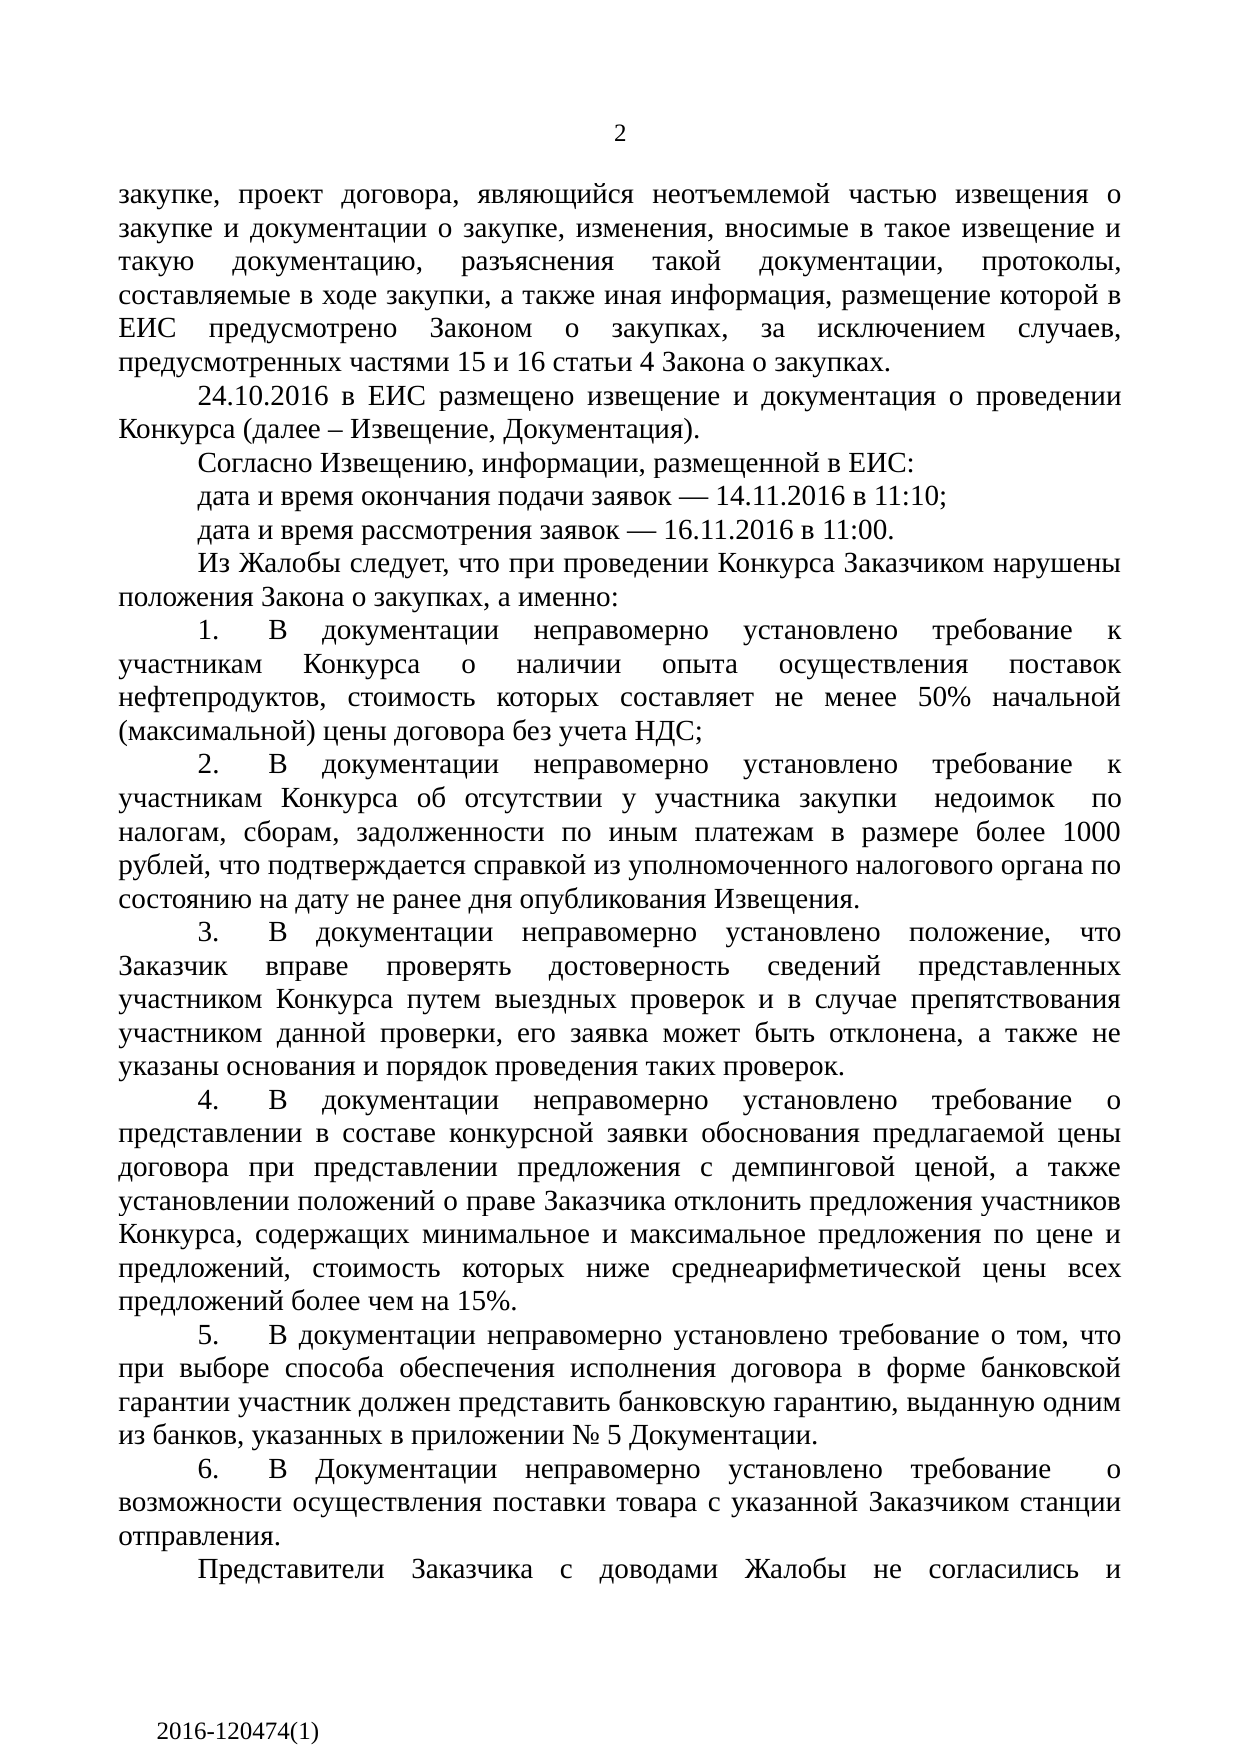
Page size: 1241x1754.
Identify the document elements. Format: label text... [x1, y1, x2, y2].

list В документации неправомерно установлено требование о том, что при выборе способа обеспечения исполнения договора в форме банковской гарантии участник должен представить банковскую гарантию, выданную одним из банков, указанных в приложении № 5 Документации. [118, 1317, 1122, 1451]
text 24.10.2016 в ЕИС размещено извещение и документация о проведении Конкурса (далее – Извещение, Документация). [118, 378, 1122, 445]
text Представители Заказчика с доводами Жалобы не согласились и [118, 1552, 1122, 1585]
text дата и время окончания подачи заявок — 14.11.2016 в 11:10; [118, 478, 1122, 512]
list В документации неправомерно установлено требование к участникам Конкурса об отсутствии у участника закупки недоимок по налогам, сборам, задолженности по иным платежам в размере более 1000 рублей, что подтверждается справкой из уполномоченного налогового органа по состоянию на дату не ранее дня опубликования Извещения. [118, 747, 1122, 914]
text Согласно Извещению, информации, размещенной в ЕИС: [118, 445, 1122, 478]
list В документации неправомерно установлено требование к участникам Конкурса о наличии опыта осуществления поставок нефтепродуктов, стоимость которых составляет не менее 50% начальной (максимальной) цены договора без учета НДС; [118, 612, 1122, 747]
text дата и время рассмотрения заявок — 16.11.2016 в 11:00. [118, 512, 1122, 545]
list В Документации неправомерно установлено требование о возможности осуществления поставки товара с указанной Заказчиком станции отправления. [118, 1451, 1122, 1552]
list В документации неправомерно установлено положение, что Заказчик вправе проверять достоверность сведений представленных участником Конкурса путем выездных проверок и в случае препятствования участником данной проверки, его заявка может быть отклонена, а также не указаны основания и порядок проведения таких проверок. [118, 914, 1122, 1082]
text Из Жалобы следует, что при проведении Конкурса Заказчиком нарушены положения Закона о закупках, а именно: [118, 545, 1122, 612]
list В документации неправомерно установлено требование о представлении в составе конкурсной заявки обоснования предлагаемой цены договора при представлении предложения с демпинговой ценой, а также установлении положений о праве Заказчика отклонить предложения участников Конкурса, содержащих минимальное и максимальное предложения по цене и предложений, стоимость которых ниже среднеарифметической цены всех предложений более чем на 15%. [118, 1082, 1122, 1317]
text закупке, проект договора, являющийся неотъемлемой частью извещения о закупке и документации о закупке, изменения, вносимые в такое извещение и такую документацию, разъяснения такой документации, протоколы, составляемые в ходе закупки, а также иная информация, размещение которой в ЕИС предусмотрено Законом о закупках, за исключением случаев, предусмотренных частями 15 и 16 статьи 4 Закона о закупках. [118, 176, 1122, 378]
